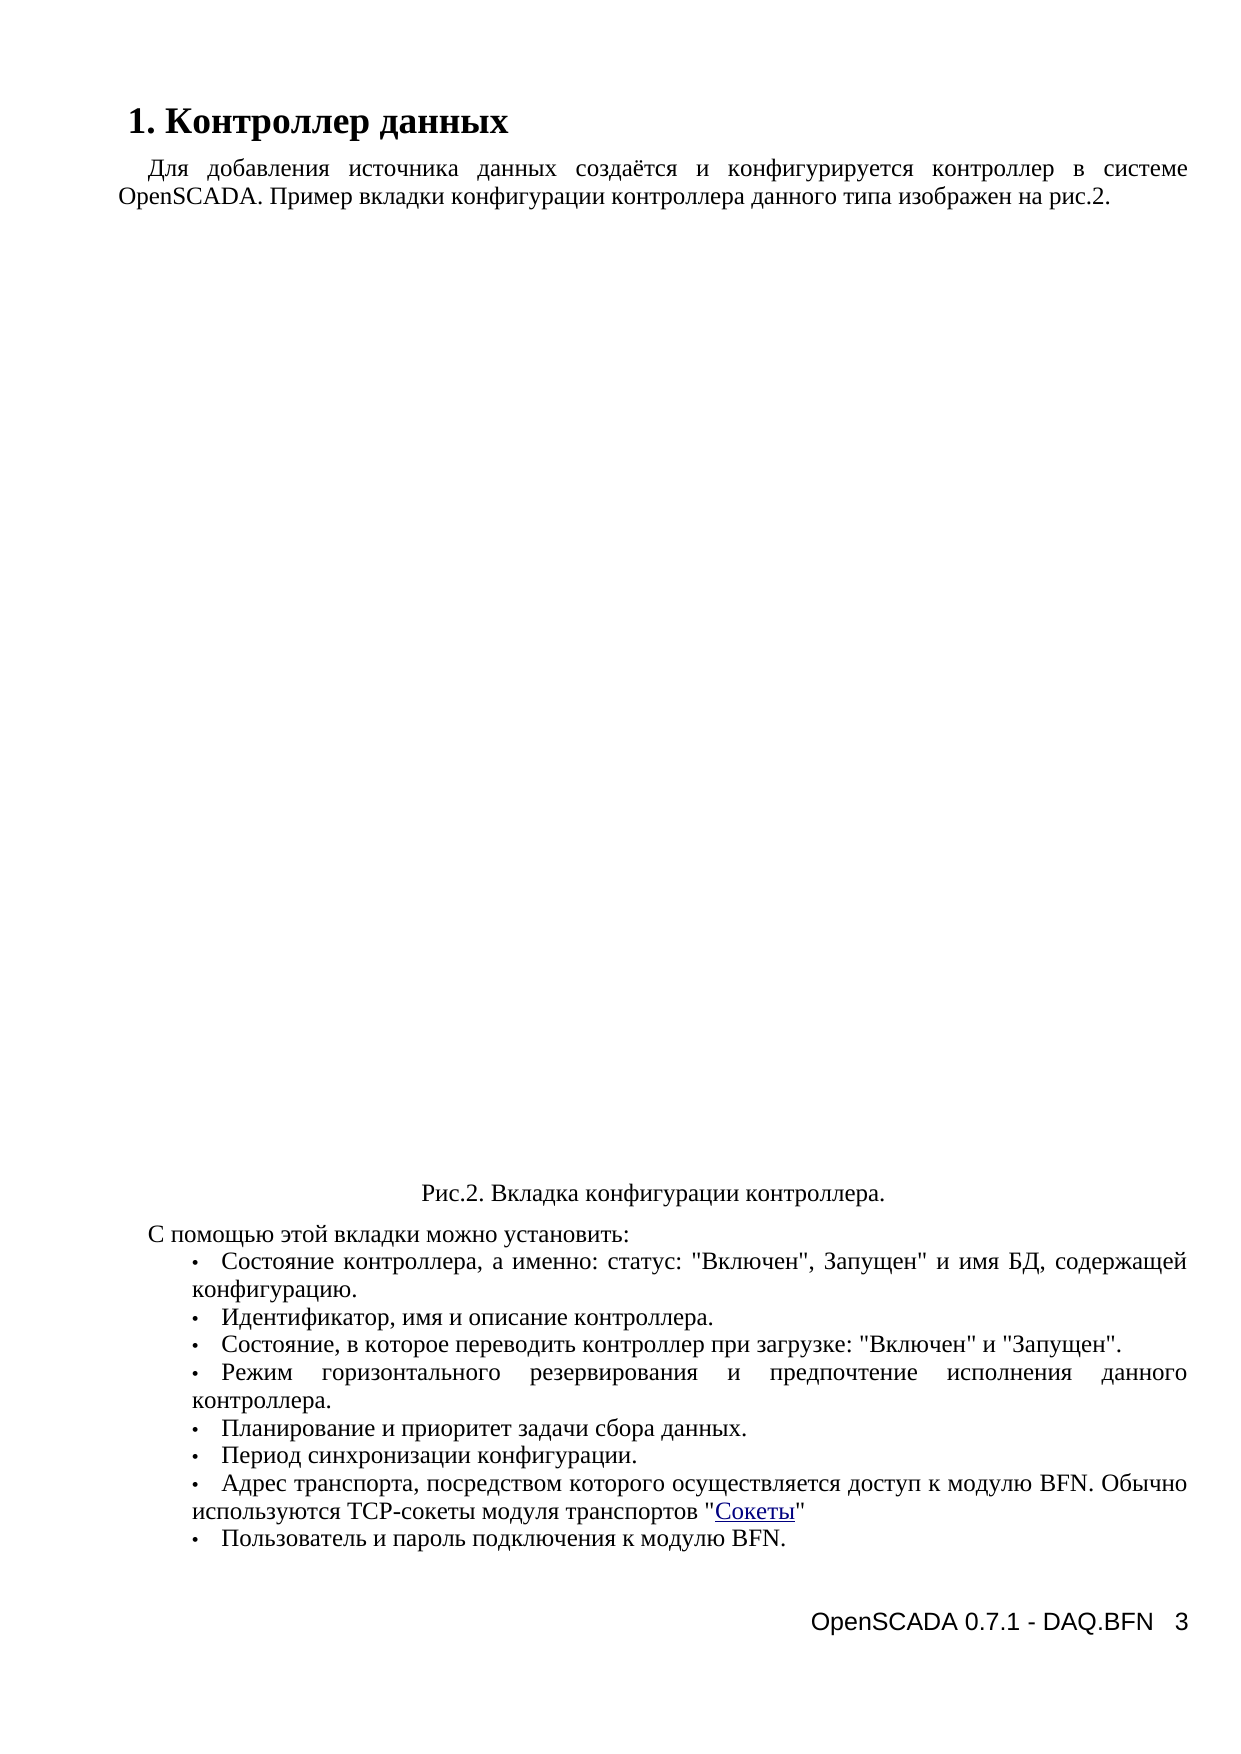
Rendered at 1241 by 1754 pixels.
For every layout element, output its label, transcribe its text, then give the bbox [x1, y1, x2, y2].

list Идентификатор, имя и описание контроллера. [162, 1303, 1188, 1331]
list Пользователь и пароль подключения к модулю BFN. [162, 1524, 1188, 1552]
list Адрес транспорта, посредством которого осуществляется доступ к модулю BFN. Обычно используются TCP-сокеты модуля транспортов "Сокеты" [162, 1469, 1188, 1524]
text Для добавления источника данных создаётся и конфигурируется контроллер в системе OpenSCADA. Пример вкладки конфигурации контроллера данного типа изображен на рис.2. [118, 154, 1188, 209]
list Режим горизонтального резервирования и предпочтение исполнения данного контроллера. [162, 1358, 1188, 1414]
subtitle 1. Контроллер данных [118, 100, 1188, 142]
list Период синхронизации конфигурации. [162, 1441, 1188, 1469]
list Планирование и приоритет задачи сбора данных. [162, 1414, 1188, 1441]
text Рис.2. Вкладка конфигурации контроллера. [118, 222, 1188, 1207]
list Состояние контроллера, а именно: статус: "Включен", Запущен" и имя БД, содержащей конфигурацию. [162, 1247, 1188, 1303]
text С помощью этой вкладки можно установить: [118, 1220, 1188, 1247]
list Состояние, в которое переводить контроллер при загрузке: "Включен" и "Запущен". [162, 1331, 1188, 1358]
